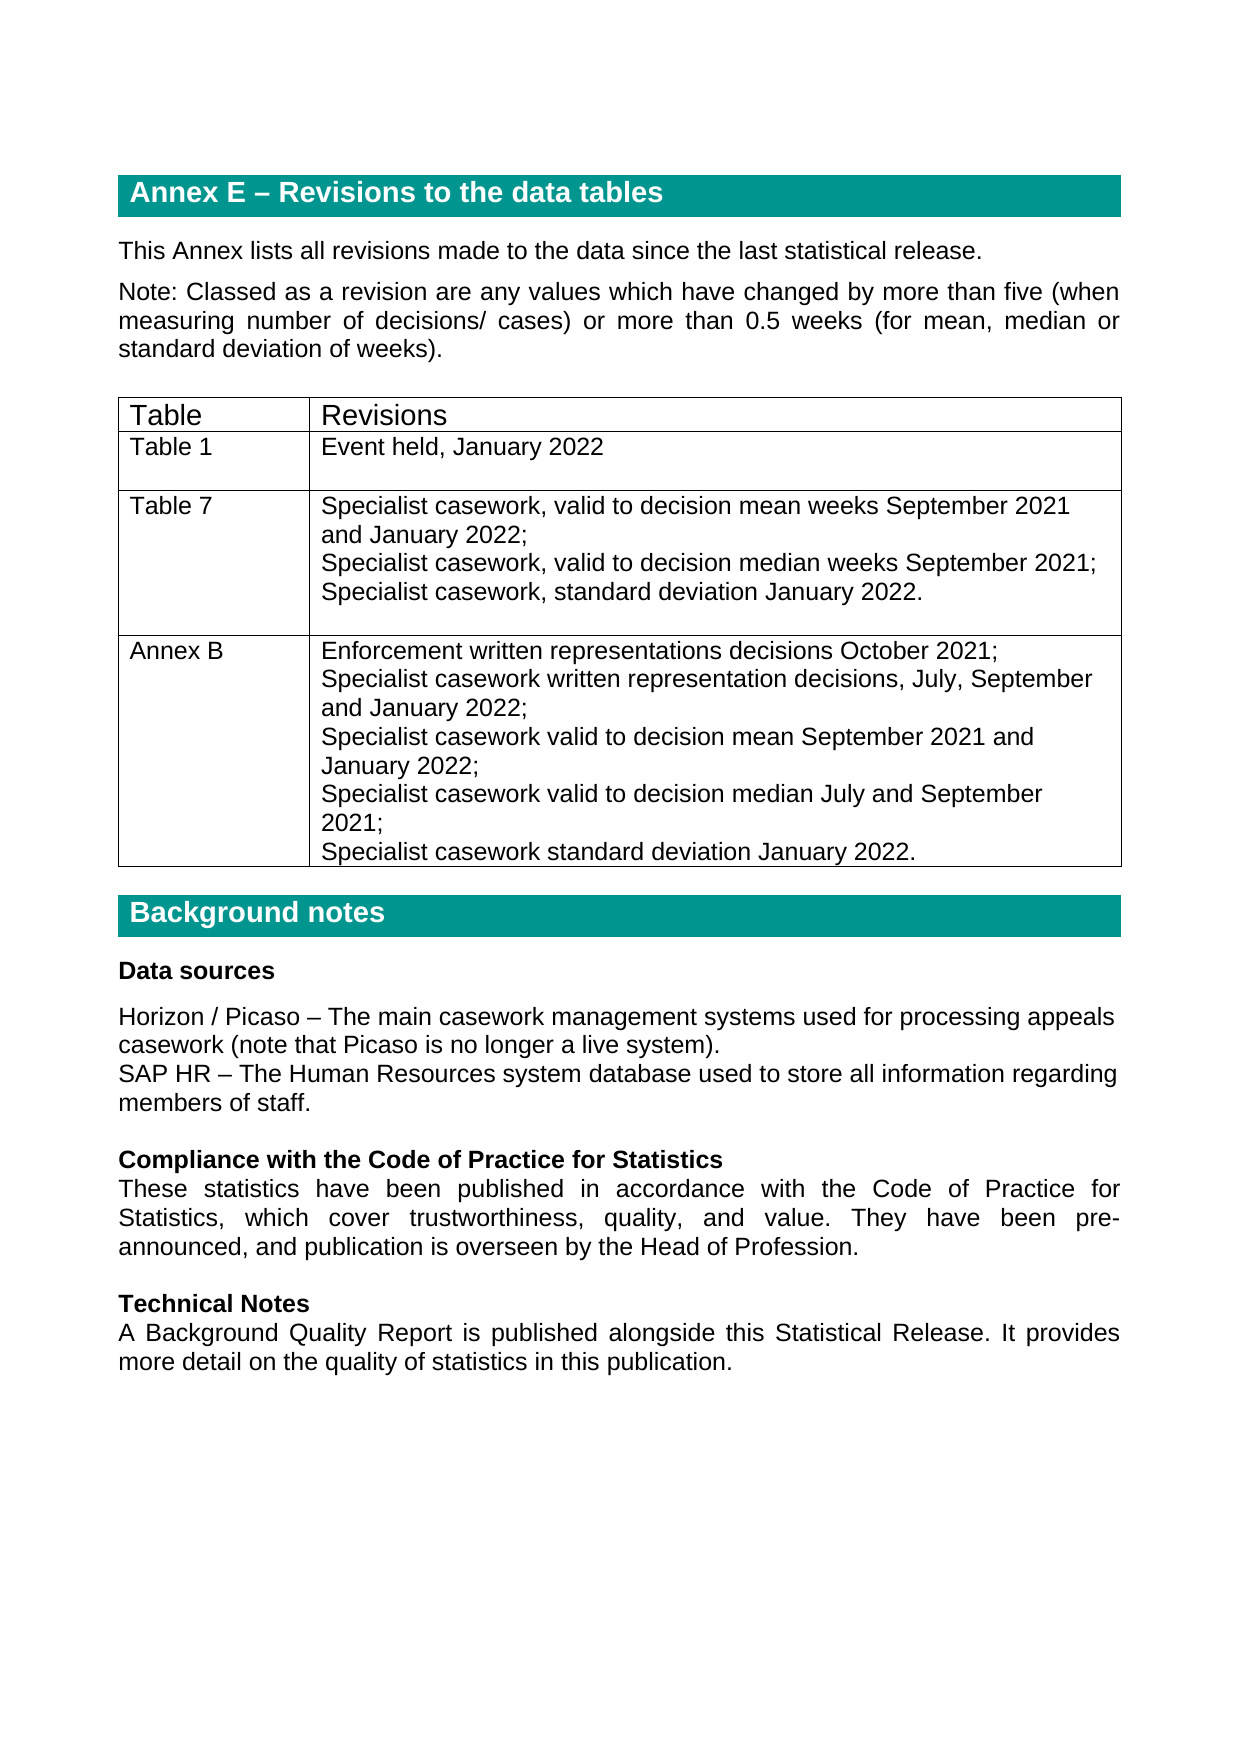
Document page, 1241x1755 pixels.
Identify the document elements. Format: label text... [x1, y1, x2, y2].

text Compliance with the Code of Practice for Statistics [118, 1145, 1122, 1174]
text Note: Classed as a revision are any values which have changed by more than five (when measuring number of decisions/ cases) or more than 0.5 weeks (for mean, median or standard deviation of weeks). [118, 277, 1122, 363]
table_cell Annex B [119, 636, 309, 866]
text This Annex lists all revisions made to the data since the last statistical release. [118, 236, 1122, 264]
table_cell Table 1 [119, 432, 309, 490]
table_cell Event held, January 2022 [310, 432, 1121, 490]
table_header Revisions [310, 398, 1121, 431]
text Horizon / Picaso – The main casework management systems used for processing appeals casework (note that Picaso is no longer a live system). [118, 1002, 1122, 1059]
table_header Annex E – Revisions to the data tables [118, 175, 1121, 217]
text Technical Notes [118, 1289, 1122, 1318]
text Data sources [118, 956, 1122, 985]
table_cell Specialist casework, valid to decision mean weeks September 2021 and January 2022; Specialist casework, valid to decision median weeks September 2021; Specialist casework, standard deviation January 2022. [310, 491, 1121, 634]
text SAP HR – The Human Resources system database used to store all information regarding members of staff. [118, 1059, 1122, 1117]
table_cell Enforcement written representations decisions October 2021; Specialist casework written representation decisions, July, September and January 2022; Specialist casework valid to decision mean September 2021 and January 2022; Specialist casework valid to decision median July and September 2021; Specialist casework standard deviation January 2022. [310, 636, 1121, 866]
table_header Background notes [118, 895, 1121, 937]
table_header Table [119, 398, 309, 431]
text A Background Quality Report is published alongside this Statistical Release. It provides more detail on the quality of statistics in this publication. [118, 1318, 1122, 1375]
table_cell Table 7 [119, 491, 309, 634]
text These statistics have been published in accordance with the Code of Practice for Statistics, which cover trustworthiness, quality, and value. They have been pre-announced, and publication is overseen by the Head of Profession. [118, 1174, 1122, 1260]
